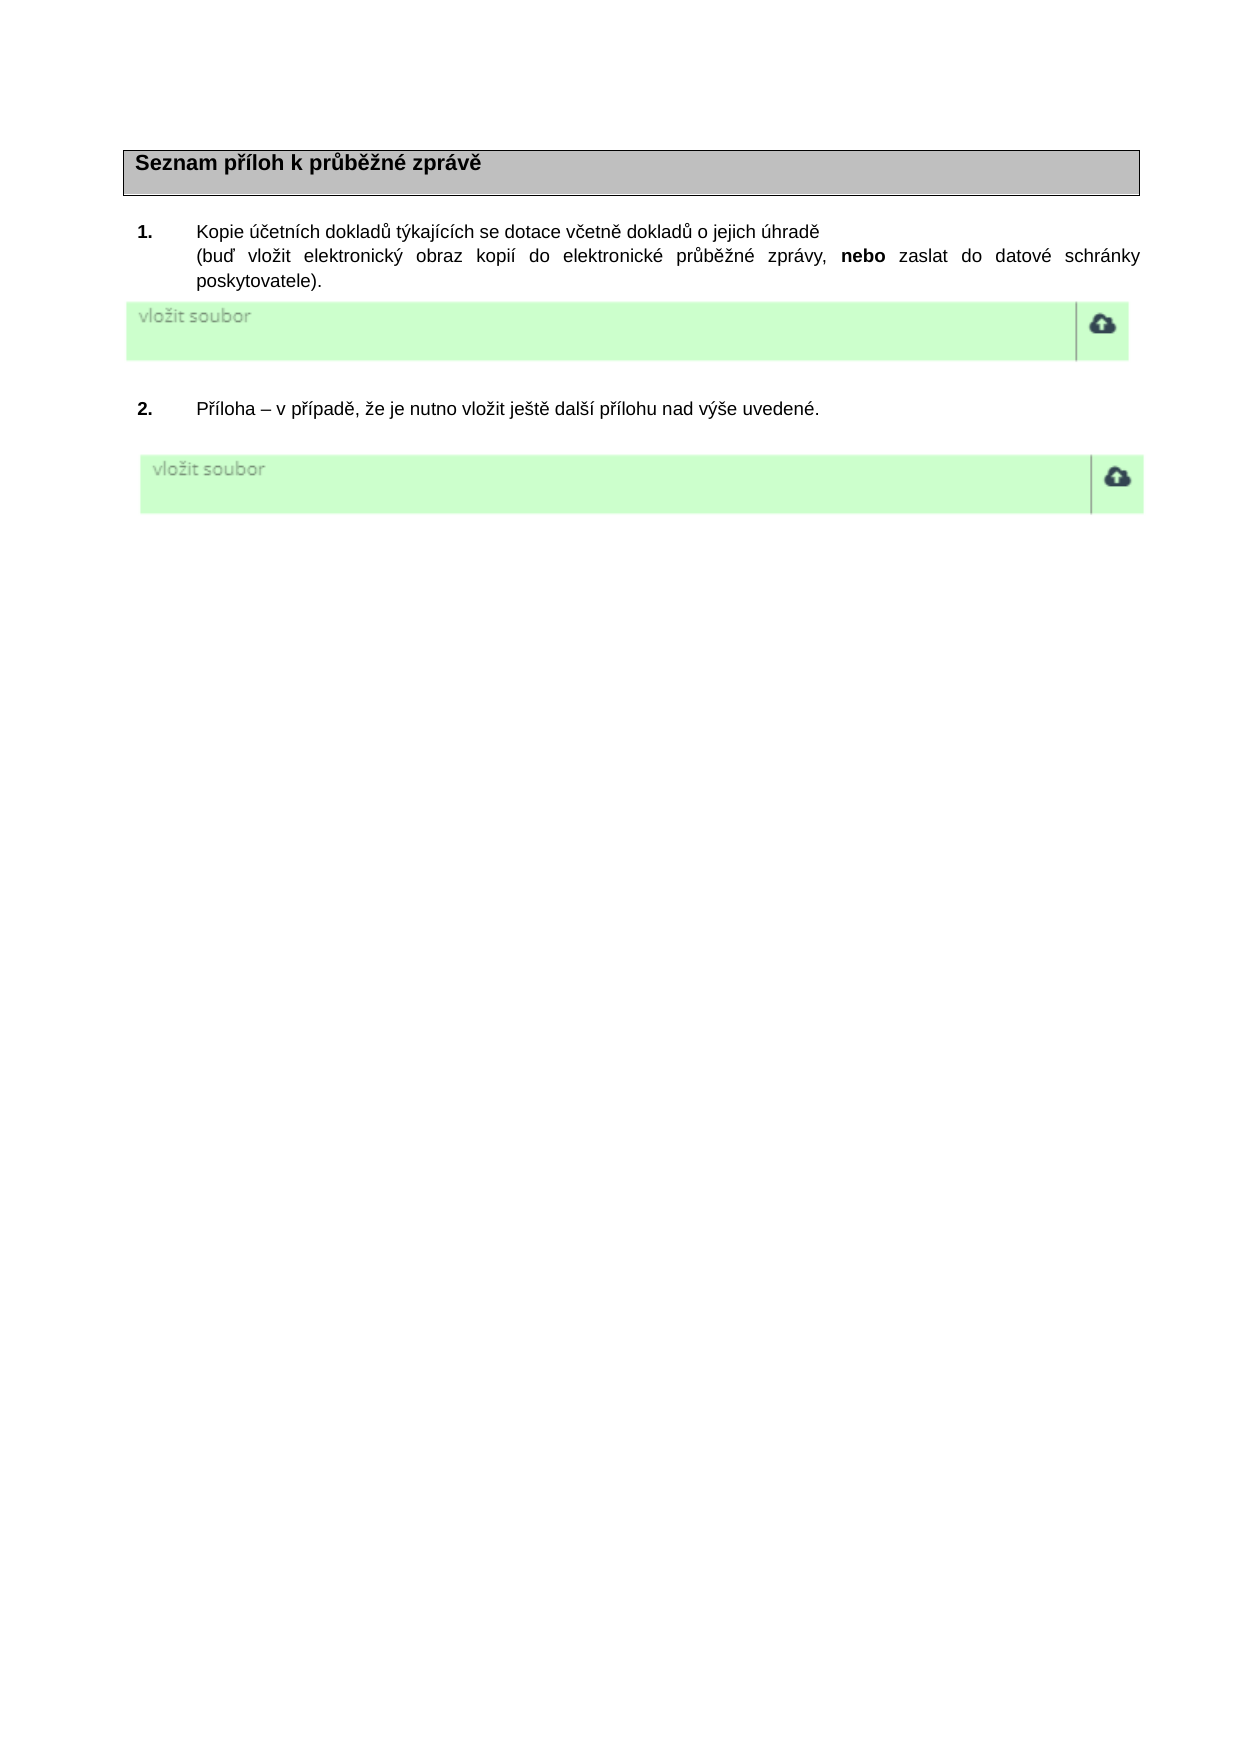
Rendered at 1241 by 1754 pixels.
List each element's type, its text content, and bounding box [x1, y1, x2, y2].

text (buď vložit elektronický obraz kopií do elektronické průběžné zprávy, nebo zaslat do datové schránky poskytovatele). [196, 245, 1140, 292]
picture [137, 447, 1158, 523]
list Příloha – v případě, že je nutno vložit ještě další přílohu nad výše uvedené. [137, 398, 1140, 420]
picture [122, 295, 1143, 370]
table_header Seznam příloh k průběžné zprávě [124, 151, 1139, 194]
list Kopie účetních dokladů týkajících se dotace včetně dokladů o jejich úhradě [137, 221, 1140, 242]
